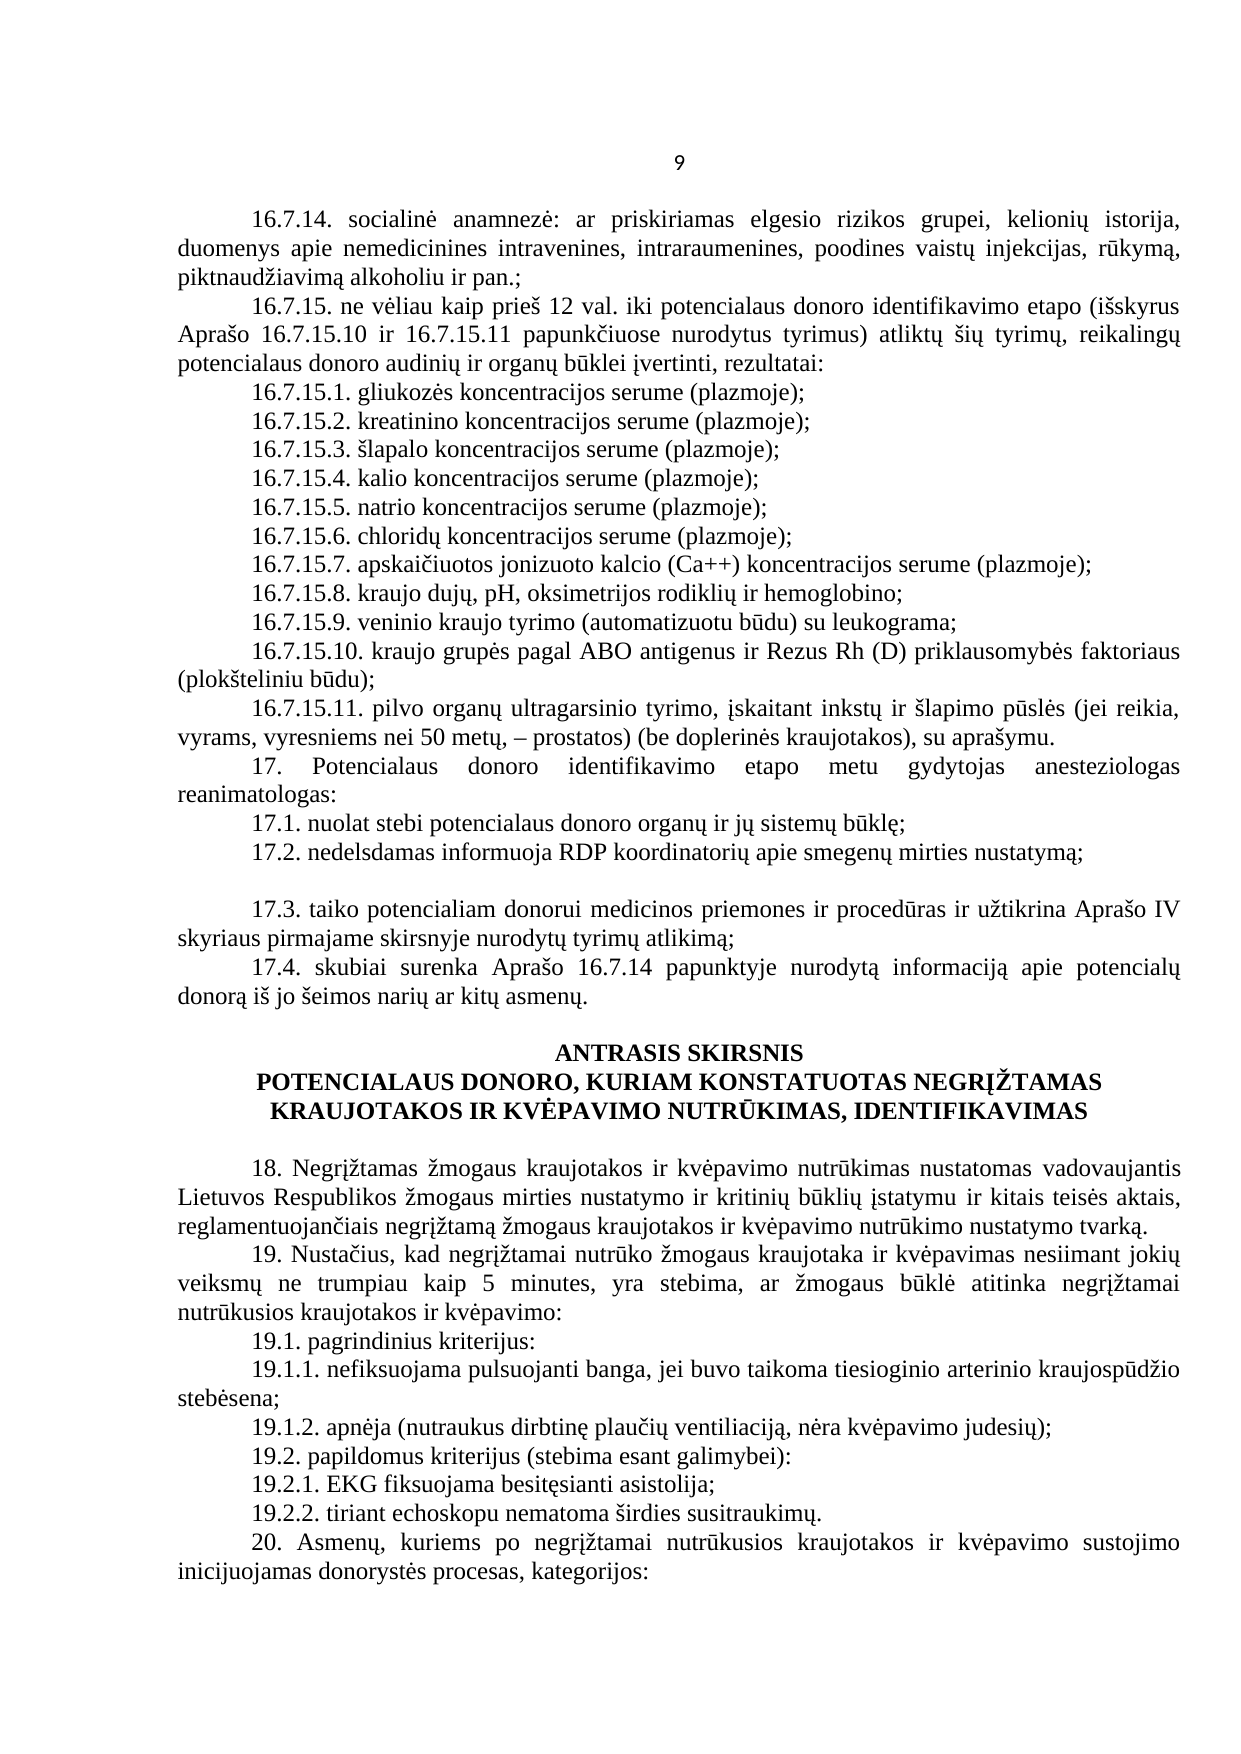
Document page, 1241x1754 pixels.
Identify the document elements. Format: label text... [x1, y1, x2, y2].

text 19.1. pagrindinius kriterijus: [177, 1326, 1181, 1354]
text 16.7.15.10. kraujo grupės pagal ABO antigenus ir Rezus Rh (D) priklausomybės faktoriaus (plokšteliniu būdu); [177, 636, 1181, 693]
text 17.1. nuolat stebi potencialaus donoro organų ir jų sistemų būklę; [177, 808, 1181, 837]
text 16.7.15.4. kalio koncentracijos serume (plazmoje); [177, 463, 1181, 492]
text POTENCIALAUS DONORO, KURIAM KONSTATUOTAS NEGRĮŽTAMAS KRAUJOTAKOS IR KVĖPAVIMO NUTRŪKIMAS, IDENTIFIKAVIMAS [177, 1067, 1181, 1124]
text 16.7.15.7. apskaičiuotos jonizuoto kalcio (Ca++) koncentracijos serume (plazmoje); [177, 549, 1181, 578]
text 17.4. skubiai surenka Aprašo 16.7.14 papunktyje nurodytą informaciją apie potencialų donorą iš jo šeimos narių ar kitų asmenų. [177, 952, 1181, 1009]
text 17.2. nedelsdamas informuoja RDP koordinatorių apie smegenų mirties nustatymą; [177, 837, 1181, 866]
text 16.7.15.3. šlapalo koncentracijos serume (plazmoje); [177, 434, 1181, 463]
text 16.7.15.2. kreatinino koncentracijos serume (plazmoje); [177, 406, 1181, 434]
text 19. Nustačius, kad negrįžtamai nutrūko žmogaus kraujotaka ir kvėpavimas nesiimant jokių veiksmų ne trumpiau kaip 5 minutes, yra stebima, ar žmogaus būklė atitinka negrįžtamai nutrūkusios kraujotakos ir kvėpavimo: [177, 1239, 1181, 1326]
text 16.7.15.6. chloridų koncentracijos serume (plazmoje); [177, 521, 1181, 549]
text 16.7.15.5. natrio koncentracijos serume (plazmoje); [177, 492, 1181, 521]
text 17.3. taiko potencialiam donorui medicinos priemones ir procedūras ir užtikrina Aprašo IV skyriaus pirmajame skirsnyje nurodytų tyrimų atlikimą; [177, 894, 1181, 952]
text 16.7.14. socialinė anamnezė: ar priskiriamas elgesio rizikos grupei, kelionių istorija, duomenys apie nemedicinines intravenines, intraraumenines, poodines vaistų injekcijas, rūkymą, piktnaudžiavimą alkoholiu ir pan.; [177, 204, 1181, 291]
text 19.2. papildomus kriterijus (stebima esant galimybei): [177, 1441, 1181, 1469]
text 20. Asmenų, kuriems po negrįžtamai nutrūkusios kraujotakos ir kvėpavimo sustojimo inicijuojamas donorystės procesas, kategorijos: [177, 1527, 1181, 1584]
text 19.2.1. EKG fiksuojama besitęsianti asistolija; [177, 1469, 1181, 1498]
text AntrasIS SKIRSNIS [177, 1038, 1181, 1067]
text 19.2.2. tiriant echoskopu nematoma širdies susitraukimų. [177, 1498, 1181, 1527]
text 17. Potencialaus donoro identifikavimo etapo metu gydytojas anesteziologas reanimatologas: [177, 751, 1181, 808]
text 16.7.15.8. kraujo dujų, pH, oksimetrijos rodiklių ir hemoglobino; [177, 578, 1181, 607]
text 19.1.2. apnėja (nutraukus dirbtinę plaučių ventiliaciją, nėra kvėpavimo judesių); [177, 1412, 1181, 1441]
text 16.7.15.11. pilvo organų ultragarsinio tyrimo, įskaitant inkstų ir šlapimo pūslės (jei reikia, vyrams, vyresniems nei 50 metų, – prostatos) (be doplerinės kraujotakos), su aprašymu. [177, 693, 1181, 751]
text 16.7.15. ne vėliau kaip prieš 12 val. iki potencialaus donoro identifikavimo etapo (išskyrus Aprašo 16.7.15.10 ir 16.7.15.11 papunkčiuose nurodytus tyrimus) atliktų šių tyrimų, reikalingų potencialaus donoro audinių ir organų būklei įvertinti, rezultatai: [177, 291, 1181, 377]
text 19.1.1. nefiksuojama pulsuojanti banga, jei buvo taikoma tiesioginio arterinio kraujospūdžio stebėsena; [177, 1354, 1181, 1412]
text 16.7.15.1. gliukozės koncentracijos serume (plazmoje); [177, 377, 1181, 406]
text 18. Negrįžtamas žmogaus kraujotakos ir kvėpavimo nutrūkimas nustatomas vadovaujantis Lietuvos Respublikos žmogaus mirties nustatymo ir kritinių būklių įstatymu ir kitais teisės aktais, reglamentuojančiais negrįžtamą žmogaus kraujotakos ir kvėpavimo nutrūkimo nustatymo tvarką. [177, 1153, 1181, 1239]
text 16.7.15.9. veninio kraujo tyrimo (automatizuotu būdu) su leukograma; [177, 607, 1181, 636]
